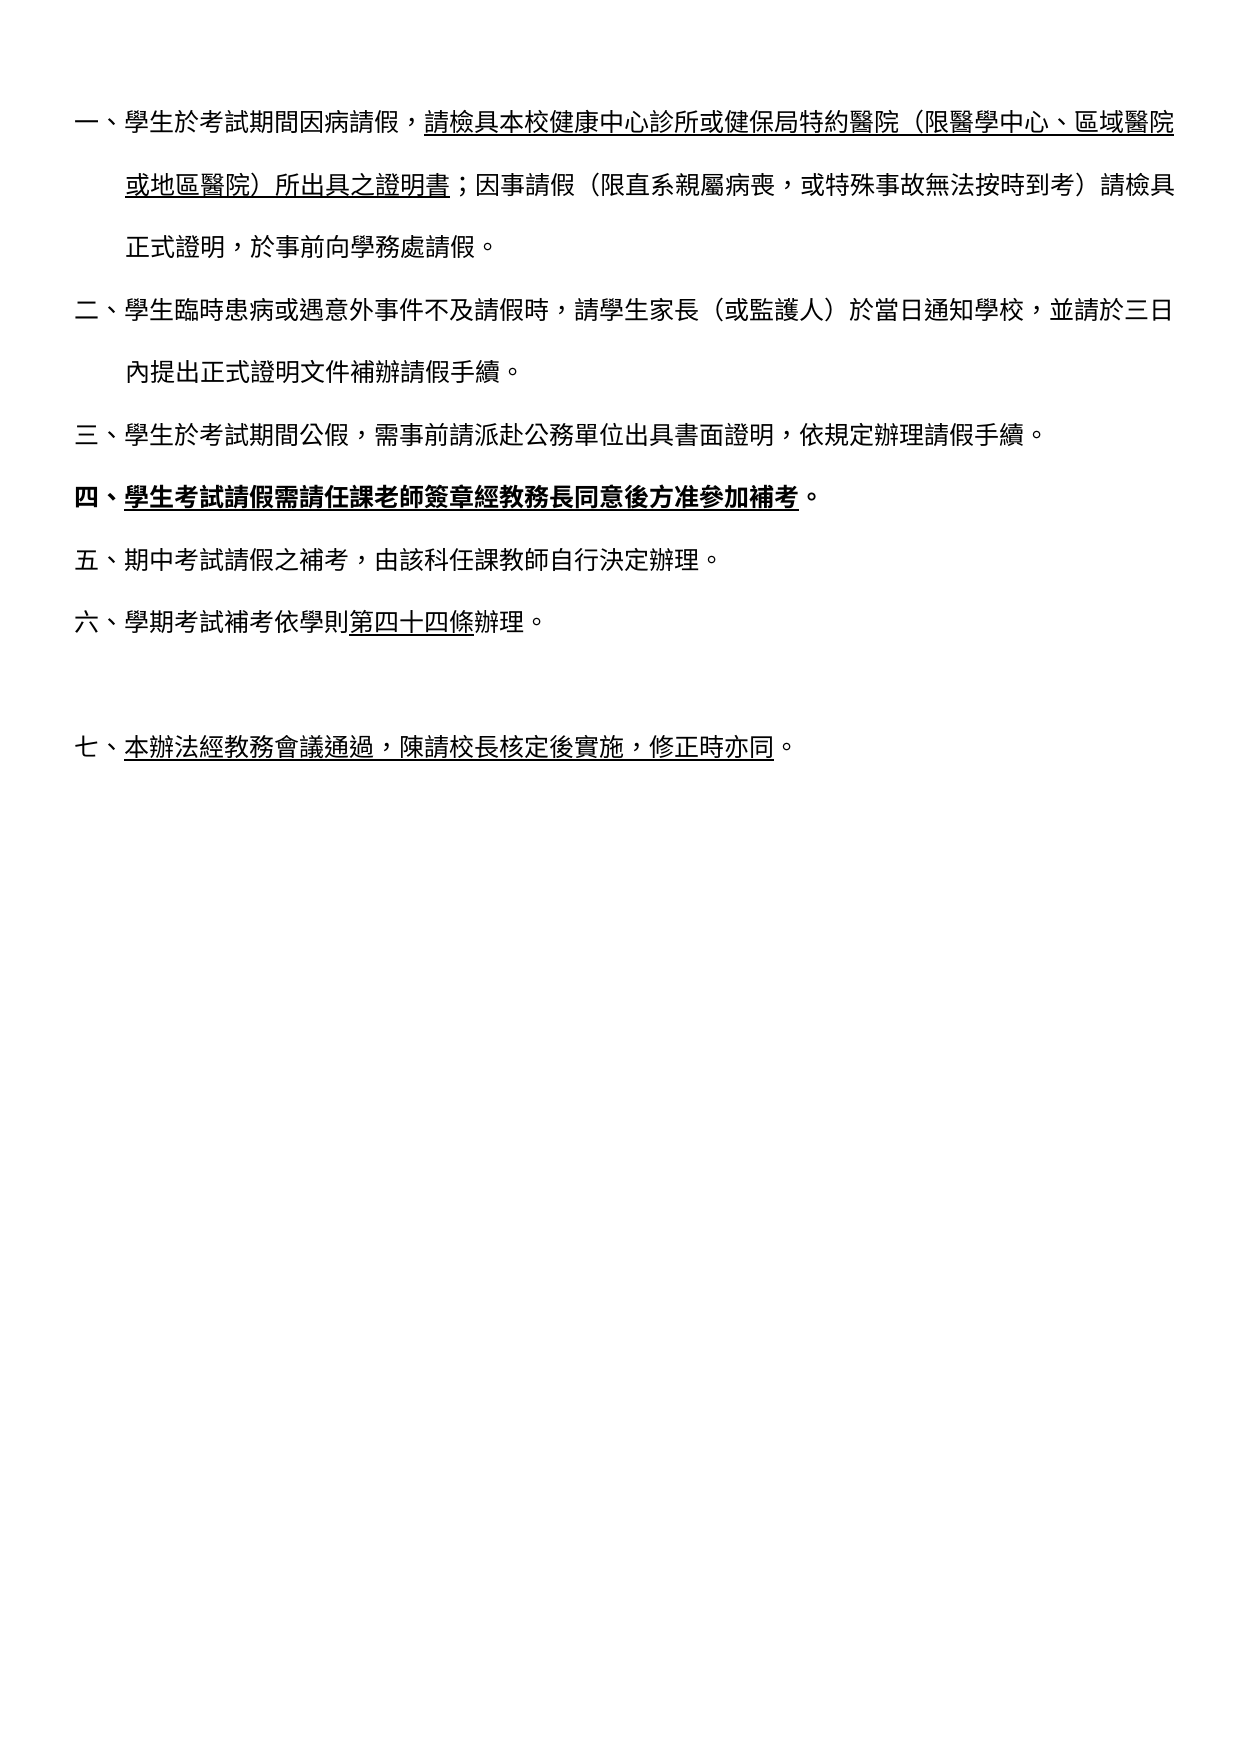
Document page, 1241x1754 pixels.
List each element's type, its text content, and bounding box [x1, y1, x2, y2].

text 三、學生於考試期間公假，需事前請派赴公務單位出具書面證明，依規定辦理請假手續。 [74, 392, 1181, 454]
text 一、學生於考試期間因病請假，請檢具本校健康中心診所或健保局特約醫院（限醫學中心、區域醫院或地區醫院）所出具之證明書；因事請假（限直系親屬病喪，或特殊事故無法按時到考）請檢具正式證明，於事前向學務處請假。 [74, 79, 1181, 267]
text 六、學期考試補考依學則第四十四條辦理。 [74, 579, 1181, 642]
text 四、學生考試請假需請任課老師簽章經教務長同意後方准參加補考。 [74, 454, 1181, 517]
text 五、期中考試請假之補考，由該科任課教師自行決定辦理。 [74, 517, 1181, 579]
text 七、本辦法經教務會議通過，陳請校長核定後實施，修正時亦同。 [74, 704, 1181, 767]
text 二、學生臨時患病或遇意外事件不及請假時，請學生家長（或監護人）於當日通知學校，並請於三日內提出正式證明文件補辦請假手續。 [74, 267, 1181, 392]
